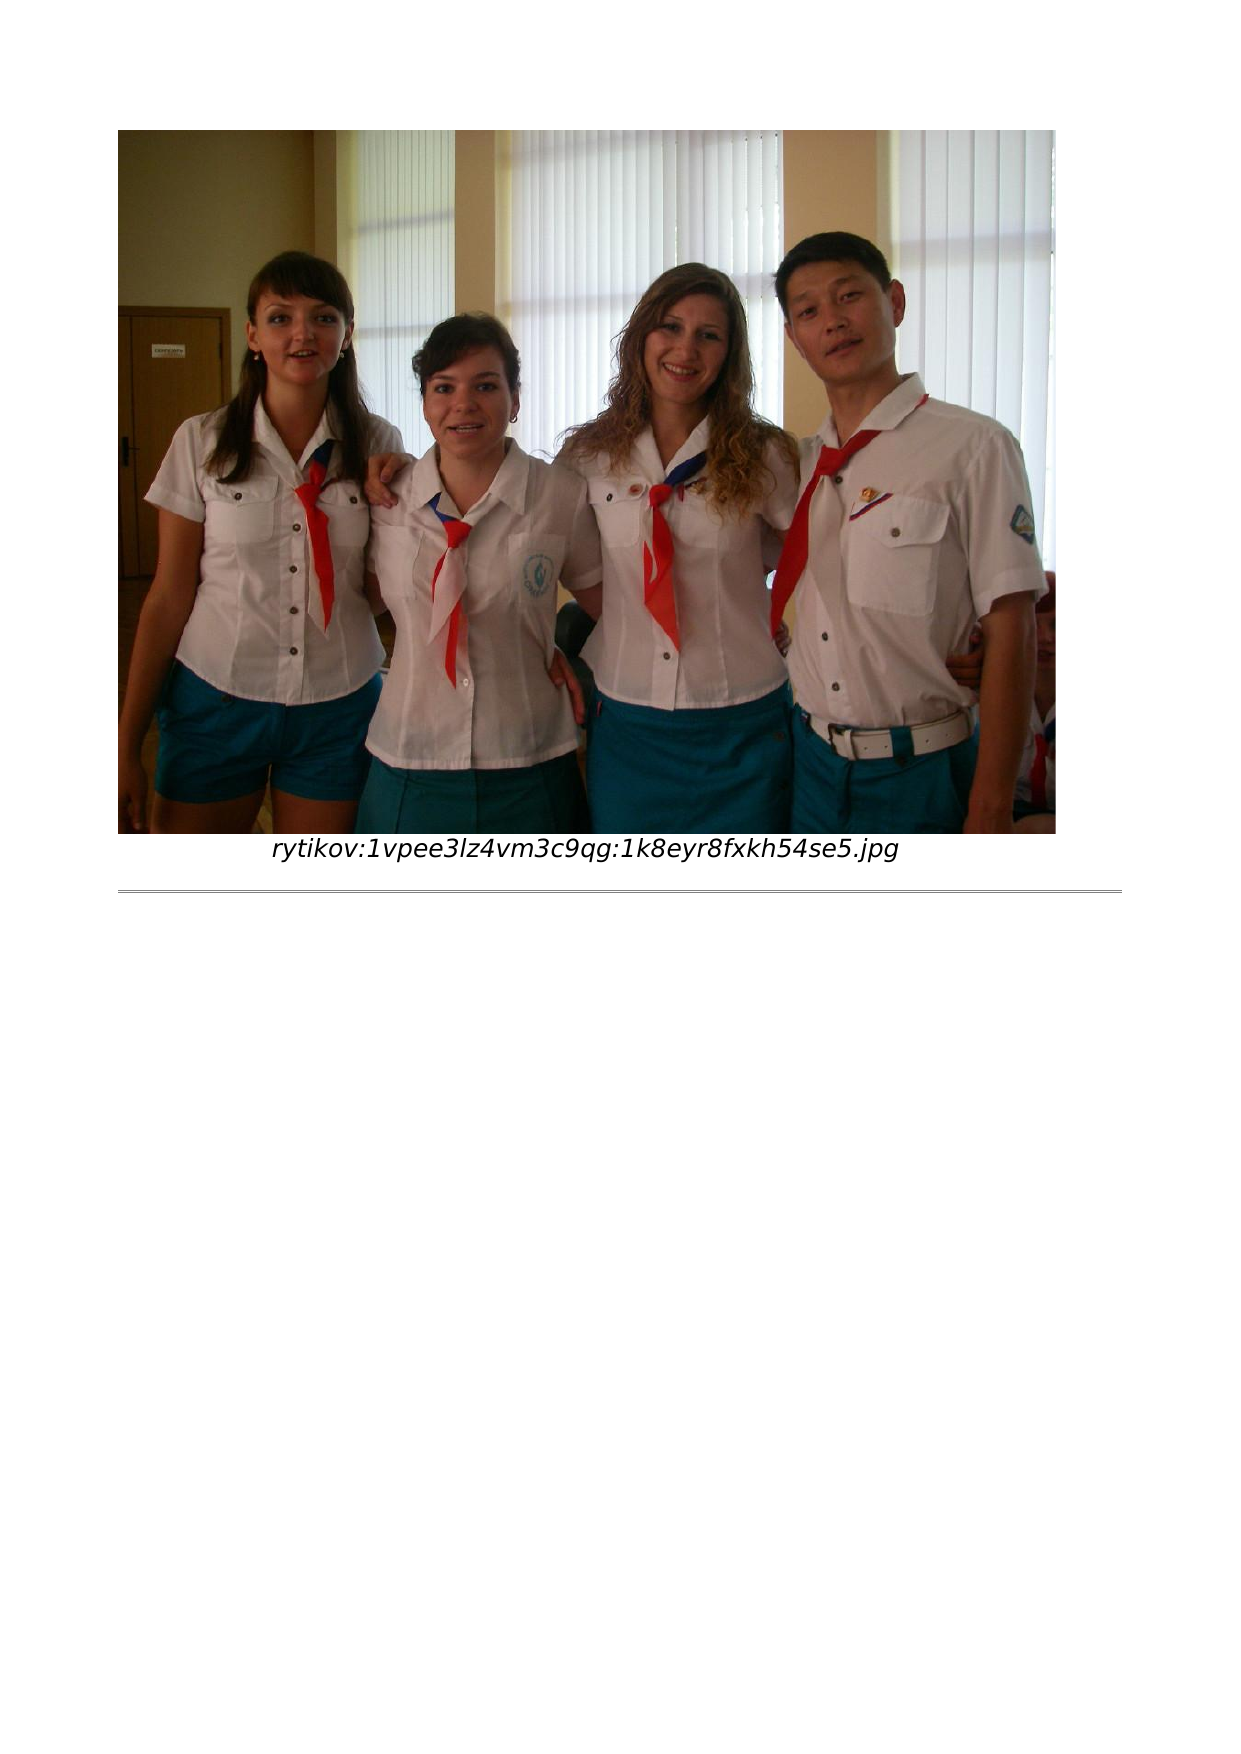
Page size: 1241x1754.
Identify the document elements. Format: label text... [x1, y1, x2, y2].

text rytikov:1vpee3lz4vm3c9qg:1k8eyr8fxkh54se5.jpg [118, 834, 1056, 863]
picture [118, 130, 1056, 834]
